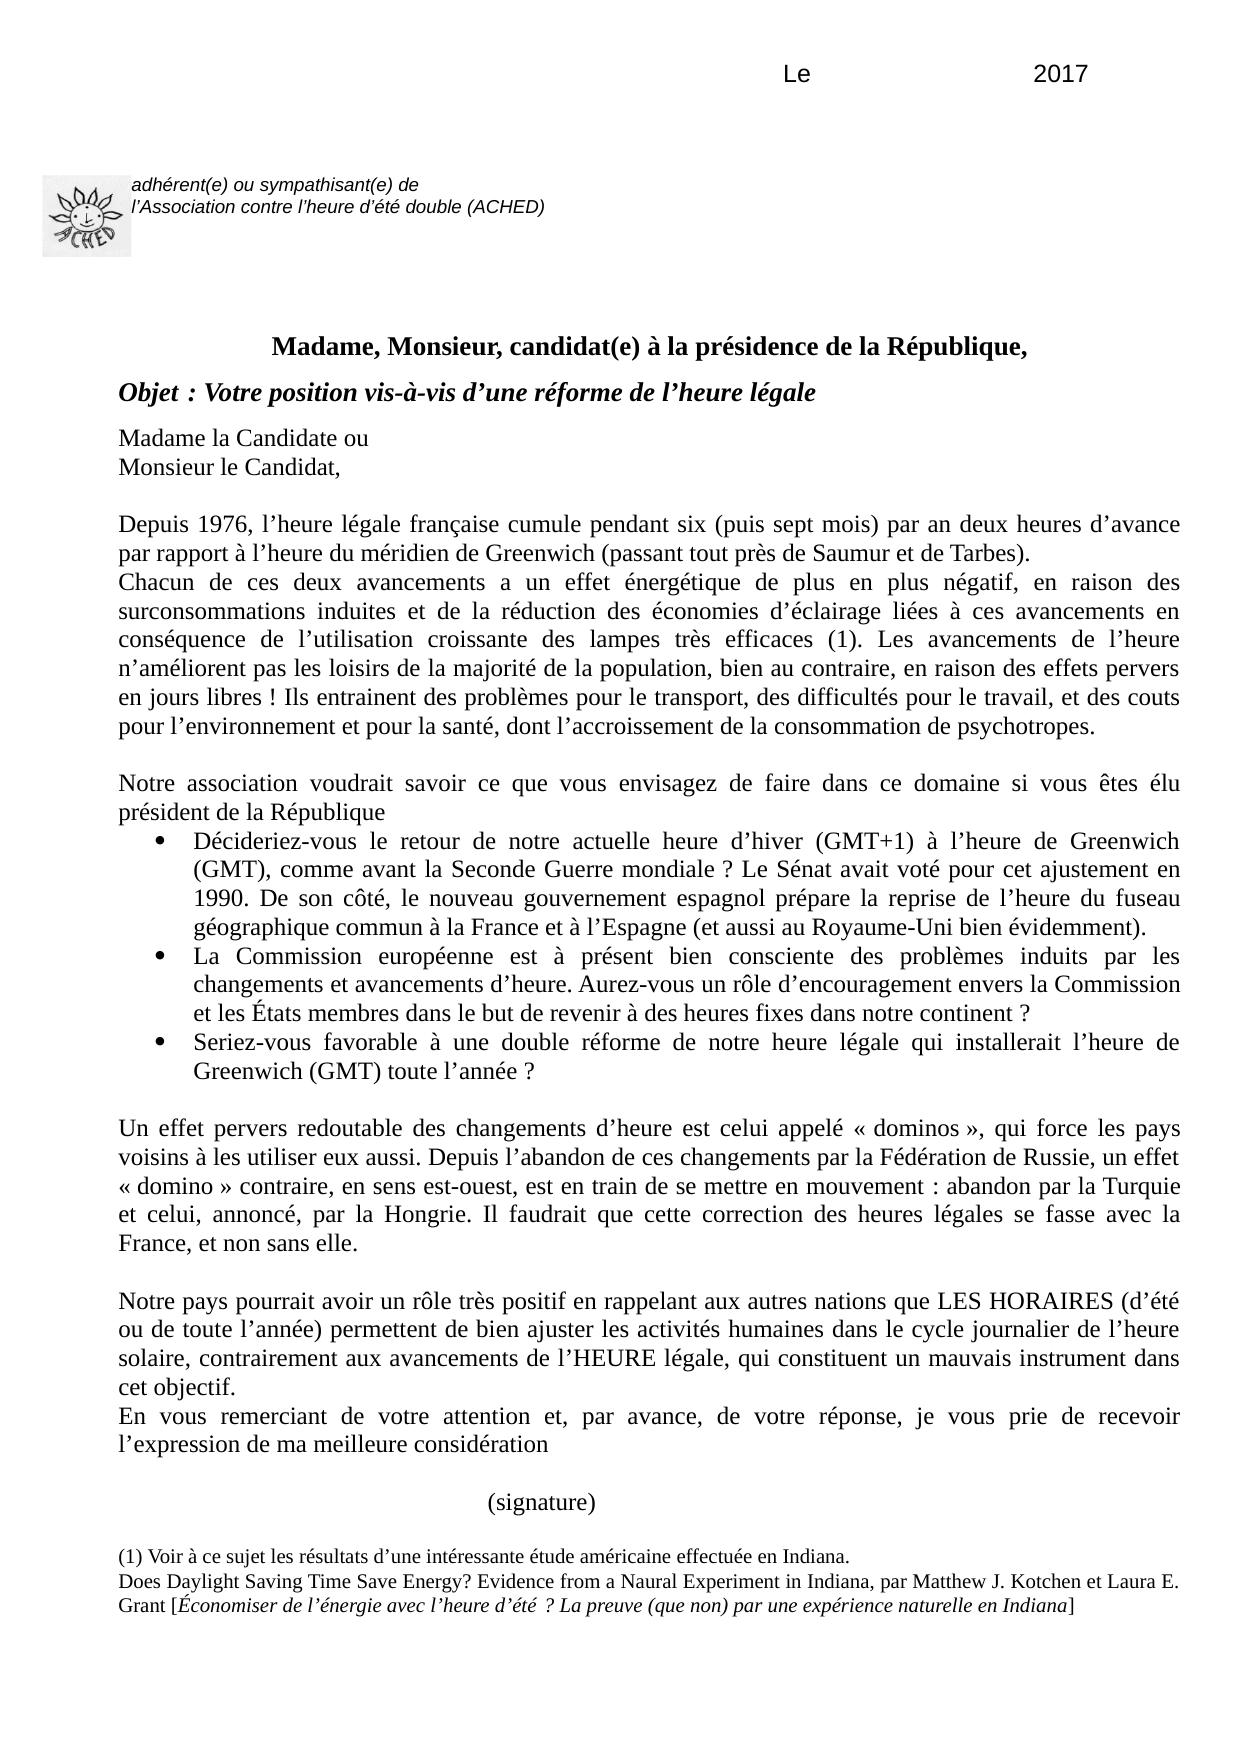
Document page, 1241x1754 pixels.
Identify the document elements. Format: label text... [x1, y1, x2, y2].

list La Commission européenne est à présent bien consciente des problèmes induits par les changements et avancements d’heure. Aurez-vous un rôle d’encouragement envers la Commission et les États membres dans le but de revenir à des heures fixes dans notre continent ? [156, 941, 1181, 1027]
text ________________________________________ Le _______________ 2017 [118, 59, 1181, 88]
text ________________________________________ [118, 145, 1181, 174]
text Madame la Candidate ou [118, 423, 1181, 452]
text adhérent(e) ou sympathisant(e) de l’Association contre l’heure d’été double (ACHED) [118, 174, 1181, 217]
list Décideriez-vous le retour de notre actuelle heure d’hiver (GMT+1) à l’heure de Greenwich (GMT), comme avant la Seconde Guerre mondiale ? Le Sénat avait voté pour cet ajustement en 1990. De son côté, le nouveau gouvernement espagnol prépare la reprise de l’heure du fuseau géographique commun à la France et à l’Espagne (et aussi au Royaume-Uni bien évidemment). [156, 826, 1181, 941]
text Chacun de ces deux avancements a un effet énergétique de plus en plus négatif, en raison des surconsommations induites et de la réduction des économies d’éclairage liées à ces avancements en conséquence de l’utilisation croissante des lampes très efficaces (1). Les avancements de l’heure n’améliorent pas les loisirs de la majorité de la population, bien au contraire, en raison des effets pervers en jours libres ! Ils entrainent des problèmes pour le transport, des difficultés pour le travail, et des couts pour l’environnement et pour la santé, dont l’accroissement de la consommation de psychotropes. [118, 567, 1181, 739]
text Depuis 1976, l’heure légale française cumule pendant six (puis sept mois) par an deux heures d’avance par rapport à l’heure du méridien de Greenwich (passant tout près de Saumur et de Tarbes). [118, 509, 1181, 567]
text Monsieur le Candidat, [118, 452, 1181, 481]
text ________________________________________ [118, 117, 1181, 145]
text Does Daylight Saving Time Save Energy? Evidence from a Naural Experiment in Indiana, par Matthew J. Kotchen et Laura E. Grant [Économiser de l’énergie avec l’heure d’été ? La preuve (que non) par une expérience naturelle en Indiana] [118, 1568, 1181, 1617]
text En vous remerciant de votre attention et, par avance, de votre réponse, je vous prie de recevoir l’expression de ma meilleure considération [118, 1401, 1181, 1458]
text Notre association voudrait savoir ce que vous envisagez de faire dans ce domaine si vous êtes élu président de la République [118, 768, 1181, 826]
text (1) Voir à ce sujet les résultats d’une intéressante étude américaine effectuée en Indiana. [118, 1544, 1181, 1568]
text Madame, Monsieur, candidat(e) à la présidence de la République, [118, 330, 1181, 361]
list Seriez-vous favorable à une double réforme de notre heure légale qui installerait l’heure de Greenwich (GMT) toute l’année ? [156, 1027, 1181, 1084]
text Objet : Votre position vis-à-vis d’une réforme de l’heure légale [118, 377, 1181, 408]
text Notre pays pourrait avoir un rôle très positif en rappelant aux autres nations que LES HORAIRES (d’été ou de toute l’année) permettent de bien ajuster les activités humaines dans le cycle journalier de l’heure solaire, contrairement aux avancements de l’HEURE légale, qui constituent un mauvais instrument dans cet objectif. [118, 1286, 1181, 1401]
text ________________________________________ [118, 88, 1181, 117]
text (signature) [118, 1487, 1181, 1516]
text Un effet pervers redoutable des changements d’heure est celui appelé « dominos », qui force les pays voisins à les utiliser eux aussi. Depuis l’abandon de ces changements par la Fédération de Russie, un effet « domino » contraire, en sens est-ouest, est en train de se mettre en mouvement : abandon par la Turquie et celui, annoncé, par la Hongrie. Il faudrait que cette correction des heures légales se fasse avec la France, et non sans elle. [118, 1113, 1181, 1257]
